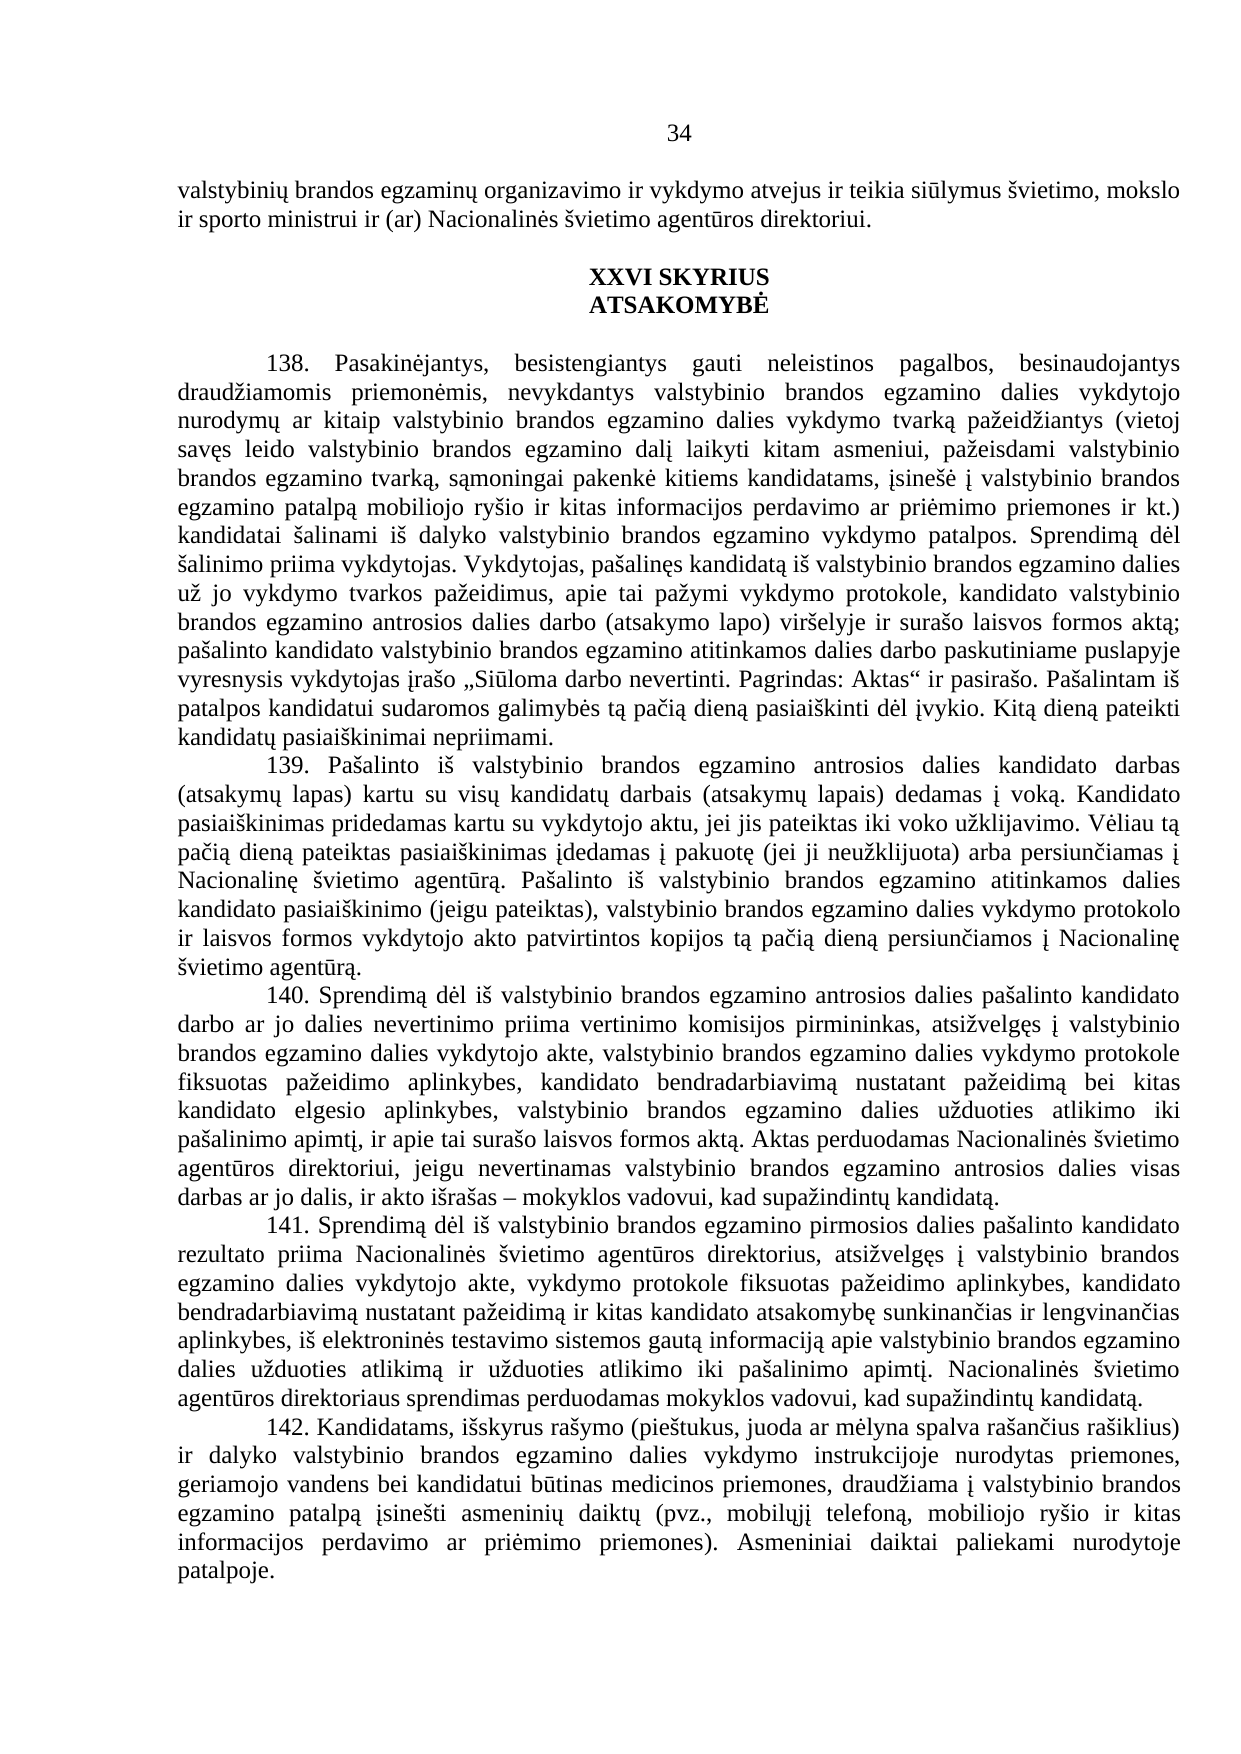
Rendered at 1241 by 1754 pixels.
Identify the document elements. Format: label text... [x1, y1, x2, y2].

text 140. Sprendimą dėl iš valstybinio brandos egzamino antrosios dalies pašalinto kandidato darbo ar jo dalies nevertinimo priima vertinimo komisijos pirmininkas, atsižvelgęs į valstybinio brandos egzamino dalies vykdytojo akte, valstybinio brandos egzamino dalies vykdymo protokole fiksuotas pažeidimo aplinkybes, kandidato bendradarbiavimą nustatant pažeidimą bei kitas kandidato elgesio aplinkybes, valstybinio brandos egzamino dalies užduoties atlikimo iki pašalinimo apimtį, ir apie tai surašo laisvos formos aktą. Aktas perduodamas Nacionalinės švietimo agentūros direktoriui, jeigu nevertinamas valstybinio brandos egzamino antrosios dalies visas darbas ar jo dalis, ir akto išrašas – mokyklos vadovui, kad supažindintų kandidatą. [177, 981, 1181, 1211]
text ATSAKOMYBĖ [177, 291, 1181, 319]
text XXVI SKYRIUS [177, 262, 1181, 291]
text 139. Pašalinto iš valstybinio brandos egzamino antrosios dalies kandidato darbas (atsakymų lapas) kartu su visų kandidatų darbais (atsakymų lapais) dedamas į voką. Kandidato pasiaiškinimas pridedamas kartu su vykdytojo aktu, jei jis pateiktas iki voko užklijavimo. Vėliau tą pačią dieną pateiktas pasiaiškinimas įdedamas į pakuotę (jei ji neužklijuota) arba persiunčiamas į Nacionalinę švietimo agentūrą. Pašalinto iš valstybinio brandos egzamino atitinkamos dalies kandidato pasiaiškinimo (jeigu pateiktas), valstybinio brandos egzamino dalies vykdymo protokolo ir laisvos formos vykdytojo akto patvirtintos kopijos tą pačią dieną persiunčiamos į Nacionalinę švietimo agentūrą. [177, 751, 1181, 981]
text valstybinių brandos egzaminų organizavimo ir vykdymo atvejus ir teikia siūlymus švietimo, mokslo ir sporto ministrui ir (ar) Nacionalinės švietimo agentūros direktoriui. [177, 176, 1181, 233]
text 138. Pasakinėjantys, besistengiantys gauti neleistinos pagalbos, besinaudojantys draudžiamomis priemonėmis, nevykdantys valstybinio brandos egzamino dalies vykdytojo nurodymų ar kitaip valstybinio brandos egzamino dalies vykdymo tvarką pažeidžiantys (vietoj savęs leido valstybinio brandos egzamino dalį laikyti kitam asmeniui, pažeisdami valstybinio brandos egzamino tvarką, sąmoningai pakenkė kitiems kandidatams, įsinešė į valstybinio brandos egzamino patalpą mobiliojo ryšio ir kitas informacijos perdavimo ar priėmimo priemones ir kt.) kandidatai šalinami iš dalyko valstybinio brandos egzamino vykdymo patalpos. Sprendimą dėl šalinimo priima vykdytojas. Vykdytojas, pašalinęs kandidatą iš valstybinio brandos egzamino dalies už jo vykdymo tvarkos pažeidimus, apie tai pažymi vykdymo protokole, kandidato valstybinio brandos egzamino antrosios dalies darbo (atsakymo lapo) viršelyje ir surašo laisvos formos aktą; pašalinto kandidato valstybinio brandos egzamino atitinkamos dalies darbo paskutiniame puslapyje vyresnysis vykdytojas įrašo „Siūloma darbo nevertinti. Pagrindas: Aktas“ ir pasirašo. Pašalintam iš patalpos kandidatui sudaromos galimybės tą pačią dieną pasiaiškinti dėl įvykio. Kitą dieną pateikti kandidatų pasiaiškinimai nepriimami. [177, 348, 1181, 751]
text 142. Kandidatams, išskyrus rašymo (pieštukus, juoda ar mėlyna spalva rašančius rašiklius) ir dalyko valstybinio brandos egzamino dalies vykdymo instrukcijoje nurodytas priemones, geriamojo vandens bei kandidatui būtinas medicinos priemones, draudžiama į valstybinio brandos egzamino patalpą įsinešti asmeninių daiktų (pvz., mobilųjį telefoną, mobiliojo ryšio ir kitas informacijos perdavimo ar priėmimo priemones). Asmeniniai daiktai paliekami nurodytoje patalpoje. [177, 1412, 1181, 1584]
text 141. Sprendimą dėl iš valstybinio brandos egzamino pirmosios dalies pašalinto kandidato rezultato priima Nacionalinės švietimo agentūros direktorius, atsižvelgęs į valstybinio brandos egzamino dalies vykdytojo akte, vykdymo protokole fiksuotas pažeidimo aplinkybes, kandidato bendradarbiavimą nustatant pažeidimą ir kitas kandidato atsakomybę sunkinančias ir lengvinančias aplinkybes, iš elektroninės testavimo sistemos gautą informaciją apie valstybinio brandos egzamino dalies užduoties atlikimą ir užduoties atlikimo iki pašalinimo apimtį. Nacionalinės švietimo agentūros direktoriaus sprendimas perduodamas mokyklos vadovui, kad supažindintų kandidatą. [177, 1211, 1181, 1412]
